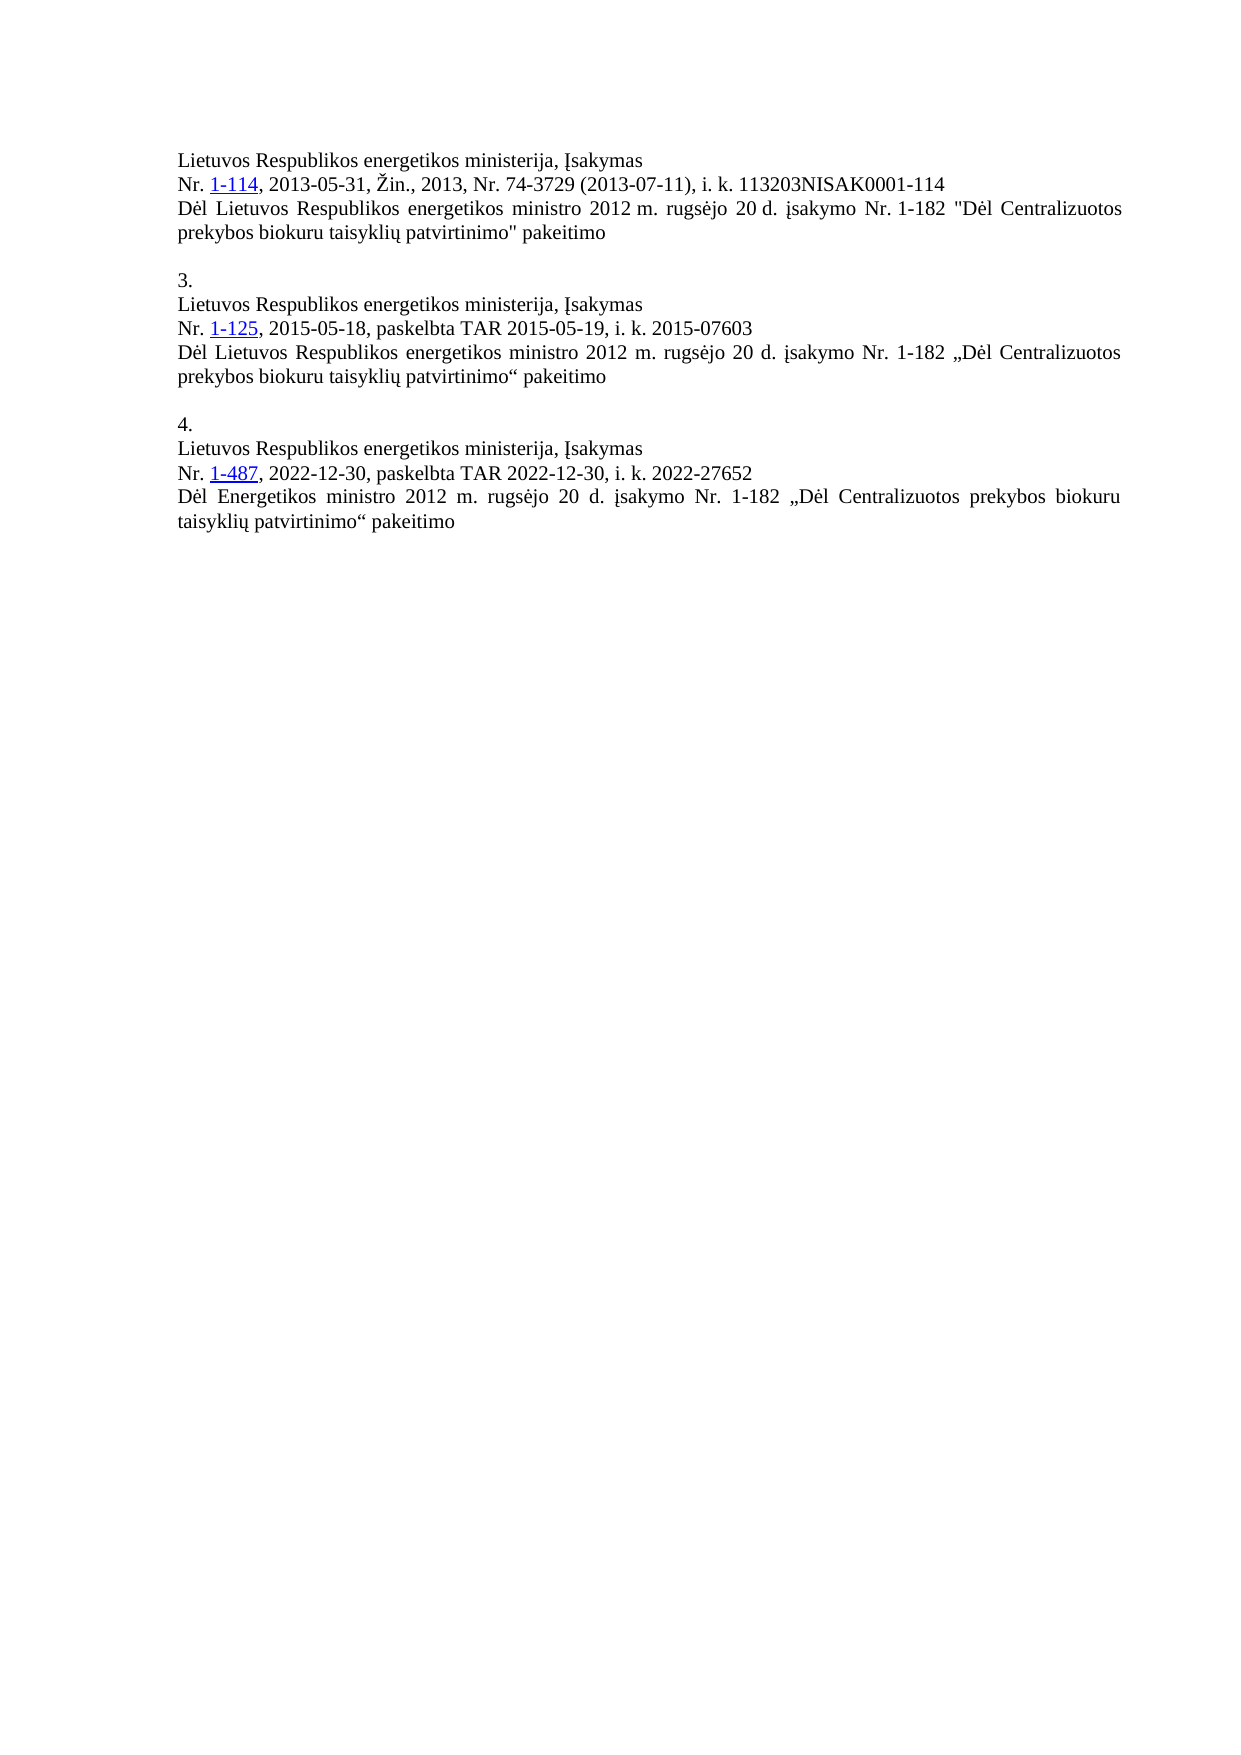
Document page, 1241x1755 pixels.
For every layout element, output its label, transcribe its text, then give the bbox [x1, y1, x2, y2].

text Dėl Energetikos ministro 2012 m. rugsėjo 20 d. įsakymo Nr. 1-182 „Dėl Centralizuotos prekybos biokuru taisyklių patvirtinimo“ pakeitimo [177, 484, 1122, 533]
text Lietuvos Respublikos energetikos ministerija, Įsakymas [177, 148, 1122, 172]
text 3. [177, 268, 1122, 292]
text Nr. 1-114, 2013-05-31, Žin., 2013, Nr. 74-3729 (2013-07-11), i. k. 113203NISAK0001-114 [177, 172, 1122, 196]
text Lietuvos Respublikos energetikos ministerija, Įsakymas [177, 292, 1122, 316]
text Dėl Lietuvos Respublikos energetikos ministro 2012 m. rugsėjo 20 d. įsakymo Nr. 1-182 "Dėl Centralizuotos prekybos biokuru taisyklių patvirtinimo" pakeitimo [177, 196, 1122, 244]
text Nr. 1-487, 2022-12-30, paskelbta TAR 2022-12-30, i. k. 2022-27652 [177, 460, 1122, 484]
text Lietuvos Respublikos energetikos ministerija, Įsakymas [177, 436, 1122, 460]
text Dėl Lietuvos Respublikos energetikos ministro 2012 m. rugsėjo 20 d. įsakymo Nr. 1-182 „Dėl Centralizuotos prekybos biokuru taisyklių patvirtinimo“ pakeitimo [177, 340, 1122, 388]
text Nr. 1-125, 2015-05-18, paskelbta TAR 2015-05-19, i. k. 2015-07603 [177, 316, 1122, 340]
text 4. [177, 412, 1122, 436]
